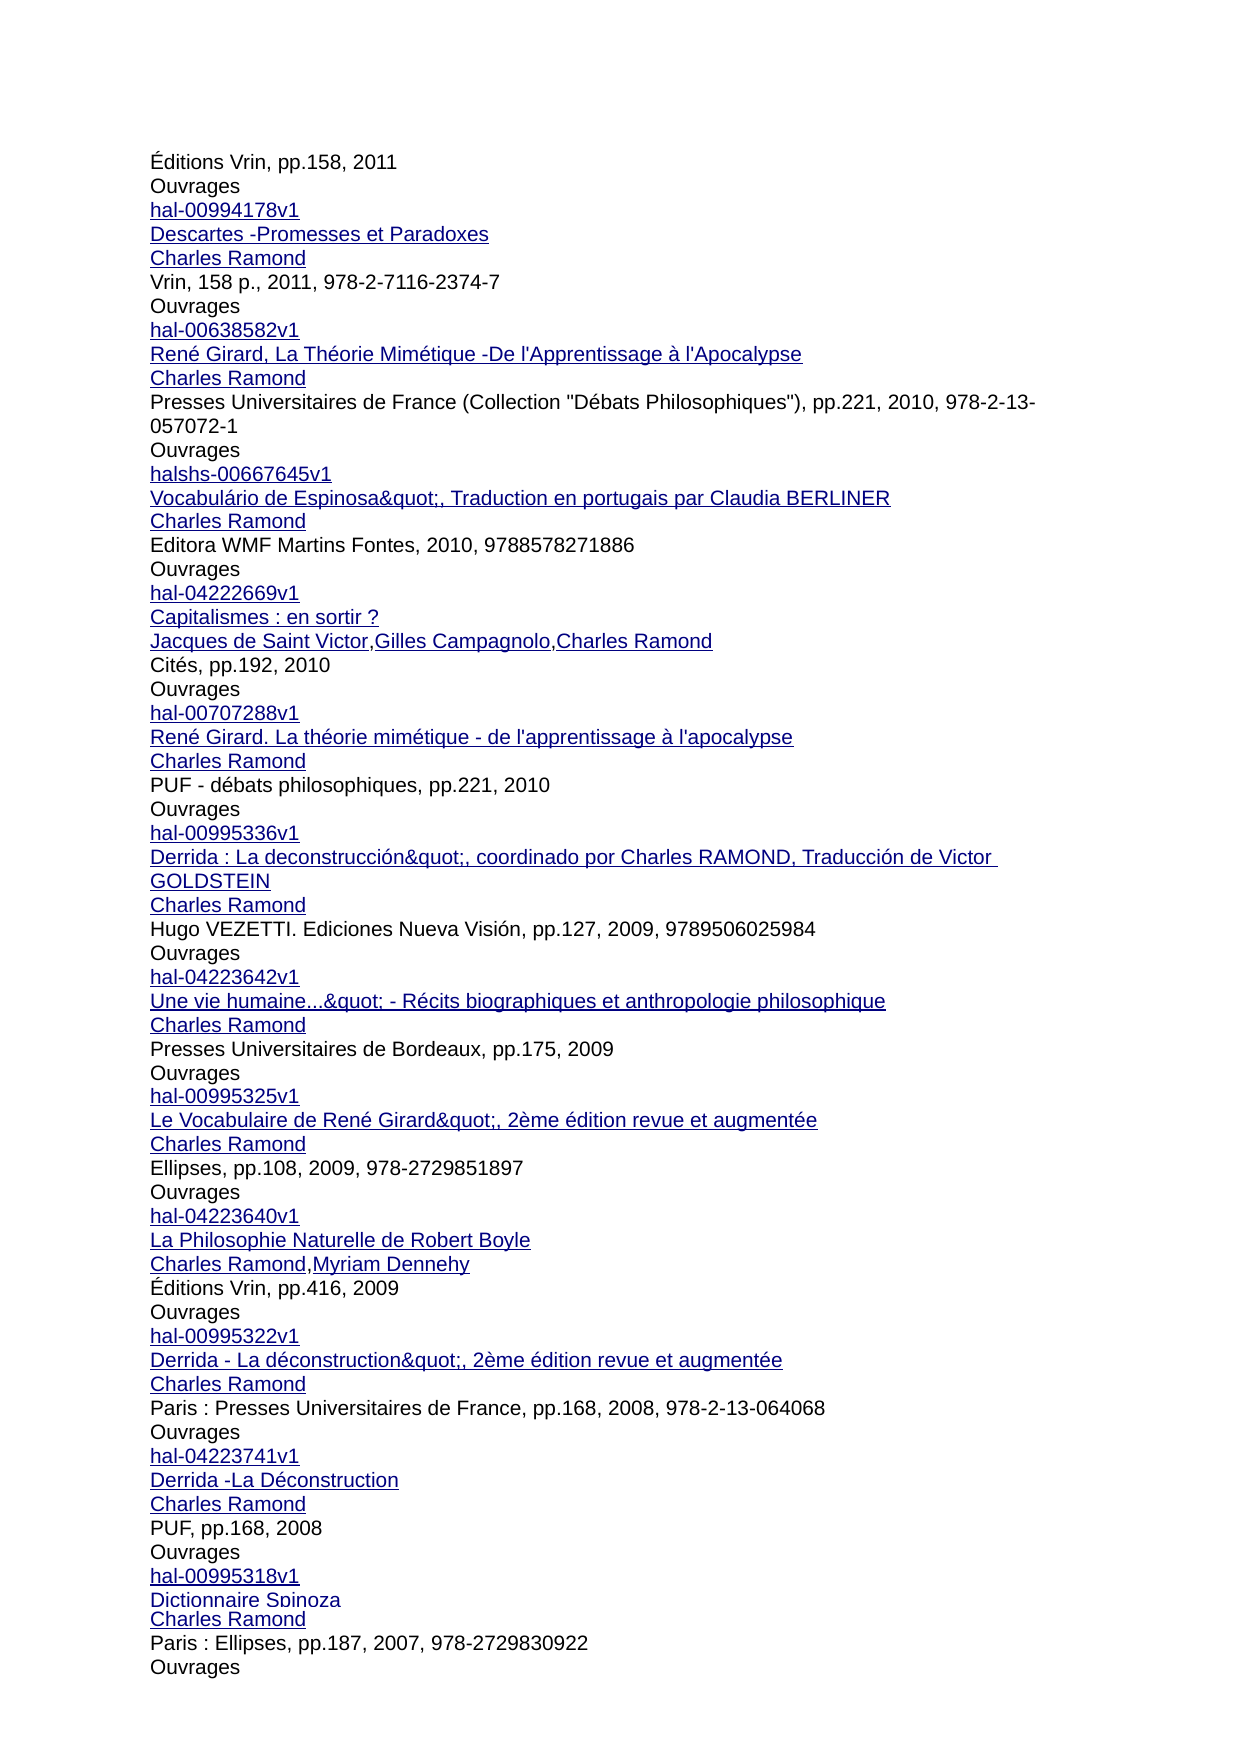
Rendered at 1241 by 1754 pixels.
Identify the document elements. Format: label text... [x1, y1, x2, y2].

table_cell Éditions Vrin, pp.158, 2011 Ouvrages hal-00994178v1 [150, 150, 1090, 222]
table_cell René Girard, La Théorie Mimétique -De l'Apprentissage à l'Apocalypse Charles Ramond Presses Universitaires de France (Collection "Débats Philosophiques"), pp.221, 2010, 978-2-13-057072-1 Ouvrages halshs-00667645v1 [150, 342, 1090, 485]
table_cell René Girard. La théorie mimétique - de l'apprentissage à l'apocalypse Charles Ramond PUF - débats philosophiques, pp.221, 2010 Ouvrages hal-00995336v1 [150, 725, 1090, 845]
table_cell Derrida : La deconstrucción&quot;, coordinado por Charles RAMOND, Traducción de Victor GOLDSTEIN Charles Ramond Hugo VEZETTI. Ediciones Nueva Visión, pp.127, 2009, 9789506025984 Ouvrages hal-04223642v1 [150, 845, 1090, 988]
table_cell Descartes -Promesses et Paradoxes Charles Ramond Vrin, 158 p., 2011, 978-2-7116-2374-7 Ouvrages hal-00638582v1 [150, 222, 1090, 342]
table_cell Une vie humaine...&quot; - Récits biographiques et anthropologie philosophique Charles Ramond Presses Universitaires de Bordeaux, pp.175, 2009 Ouvrages hal-00995325v1 [150, 989, 1090, 1108]
table_cell La Philosophie Naturelle de Robert Boyle Charles Ramond,Myriam Dennehy Éditions Vrin, pp.416, 2009 Ouvrages hal-00995322v1 [150, 1228, 1090, 1348]
table_cell Vocabulário de Espinosa&quot;, Traduction en portugais par Claudia BERLINER Charles Ramond Editora WMF Martins Fontes, 2010, 9788578271886 Ouvrages hal-04222669v1 [150, 485, 1090, 605]
table_cell Le Vocabulaire de René Girard&quot;, 2ème édition revue et augmentée Charles Ramond Ellipses, pp.108, 2009, 978-2729851897 Ouvrages hal-04223640v1 [150, 1108, 1090, 1228]
table_cell Derrida -La Déconstruction Charles Ramond PUF, pp.168, 2008 Ouvrages hal-00995318v1 [150, 1468, 1090, 1587]
table_cell Derrida - La déconstruction&quot;, 2ème édition revue et augmentée Charles Ramond Paris : Presses Universitaires de France, pp.168, 2008, 978-2-13-064068 Ouvrages hal-04223741v1 [150, 1348, 1090, 1468]
table_cell Dictionnaire Spinoza Charles Ramond Paris : Ellipses, pp.187, 2007, 978-2729830922 Ouvrages [150, 1588, 1090, 1679]
table_cell Capitalismes : en sortir ? Jacques de Saint Victor,Gilles Campagnolo,Charles Ramond Cités, pp.192, 2010 Ouvrages hal-00707288v1 [150, 605, 1090, 725]
